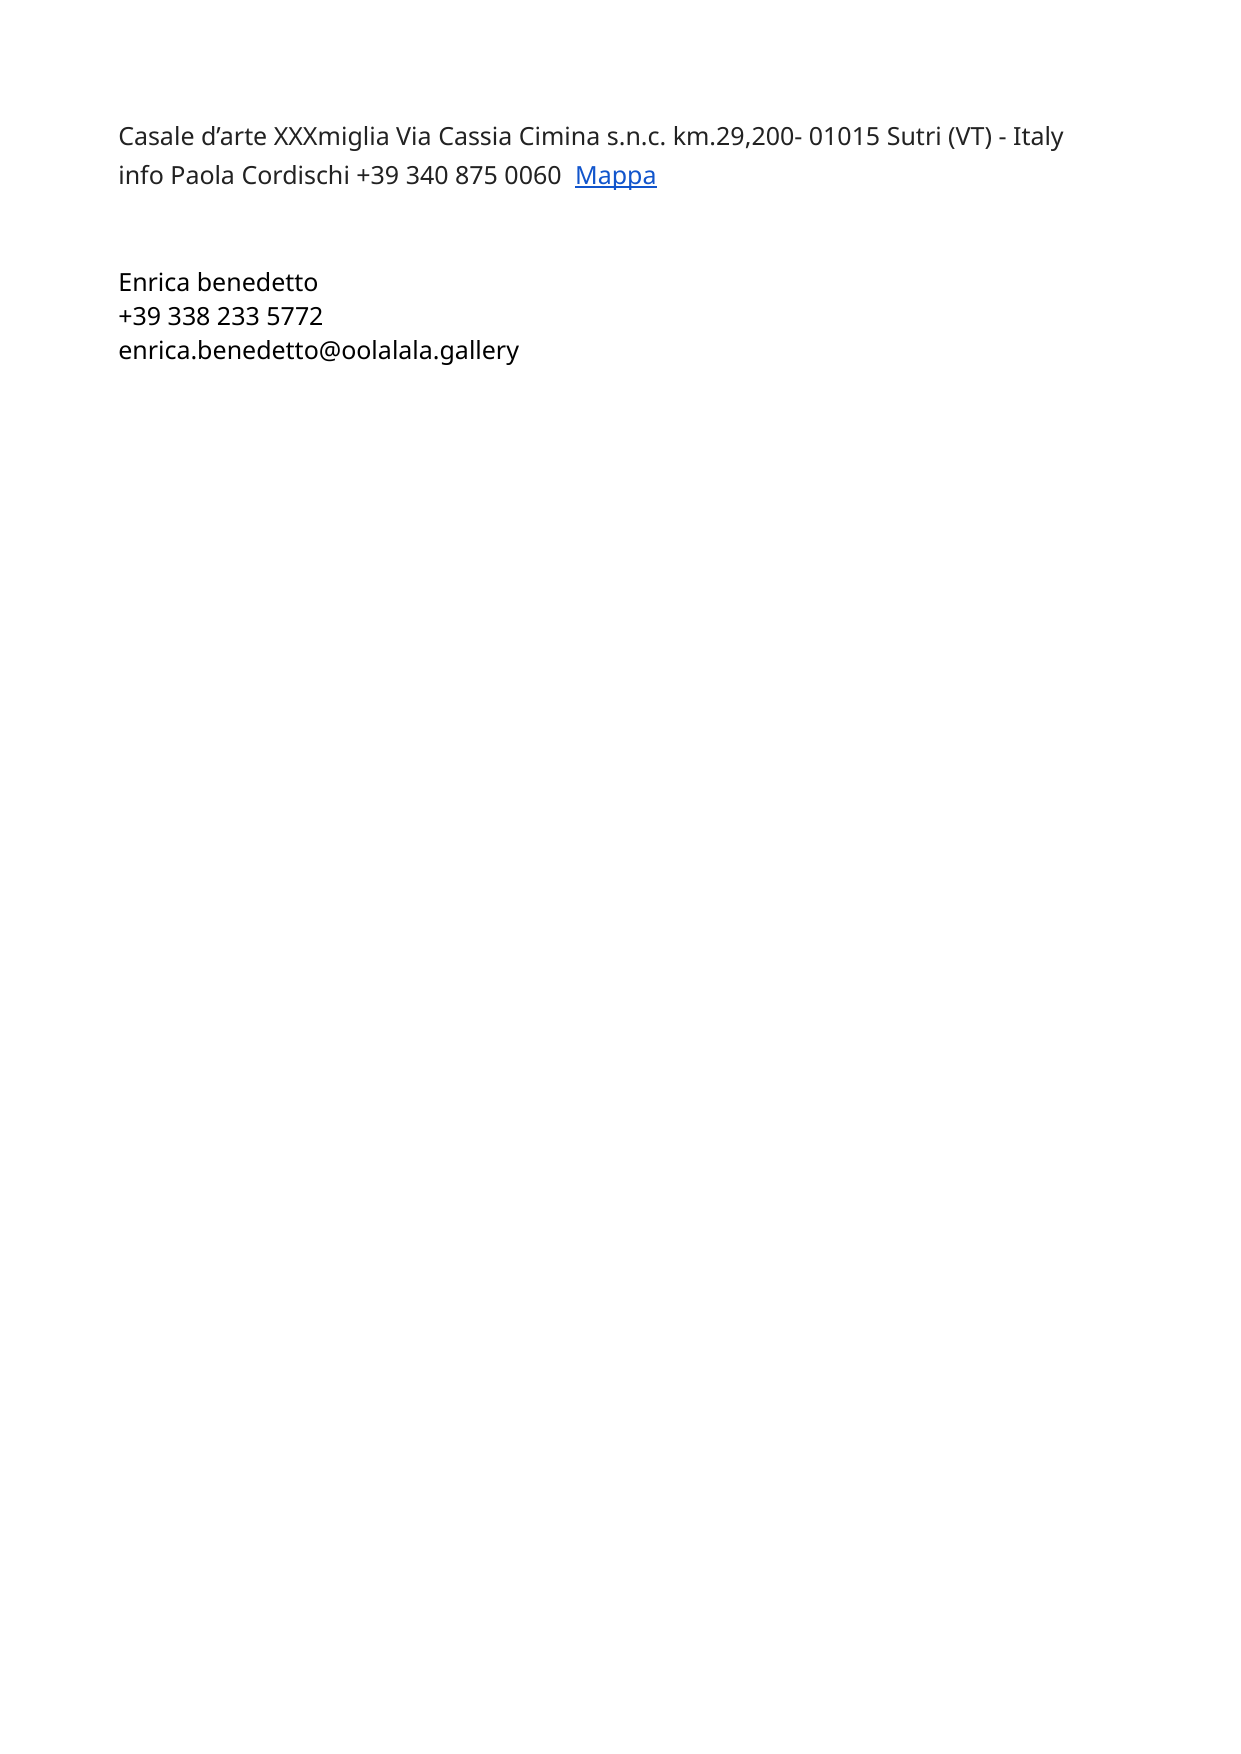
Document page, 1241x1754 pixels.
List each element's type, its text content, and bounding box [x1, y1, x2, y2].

text info Paola Cordischi +39 340 875 0060 Mappa [118, 157, 1122, 191]
text Casale d’arte XXXmiglia Via Cassia Cimina s.n.c. km.29,200- 01015 Sutri (VT) - Italy [118, 118, 1122, 152]
text +39 338 233 5772 [118, 299, 1122, 333]
text Enrica benedetto [118, 264, 1122, 299]
text enrica.benedetto@oolalala.gallery [118, 333, 1122, 367]
